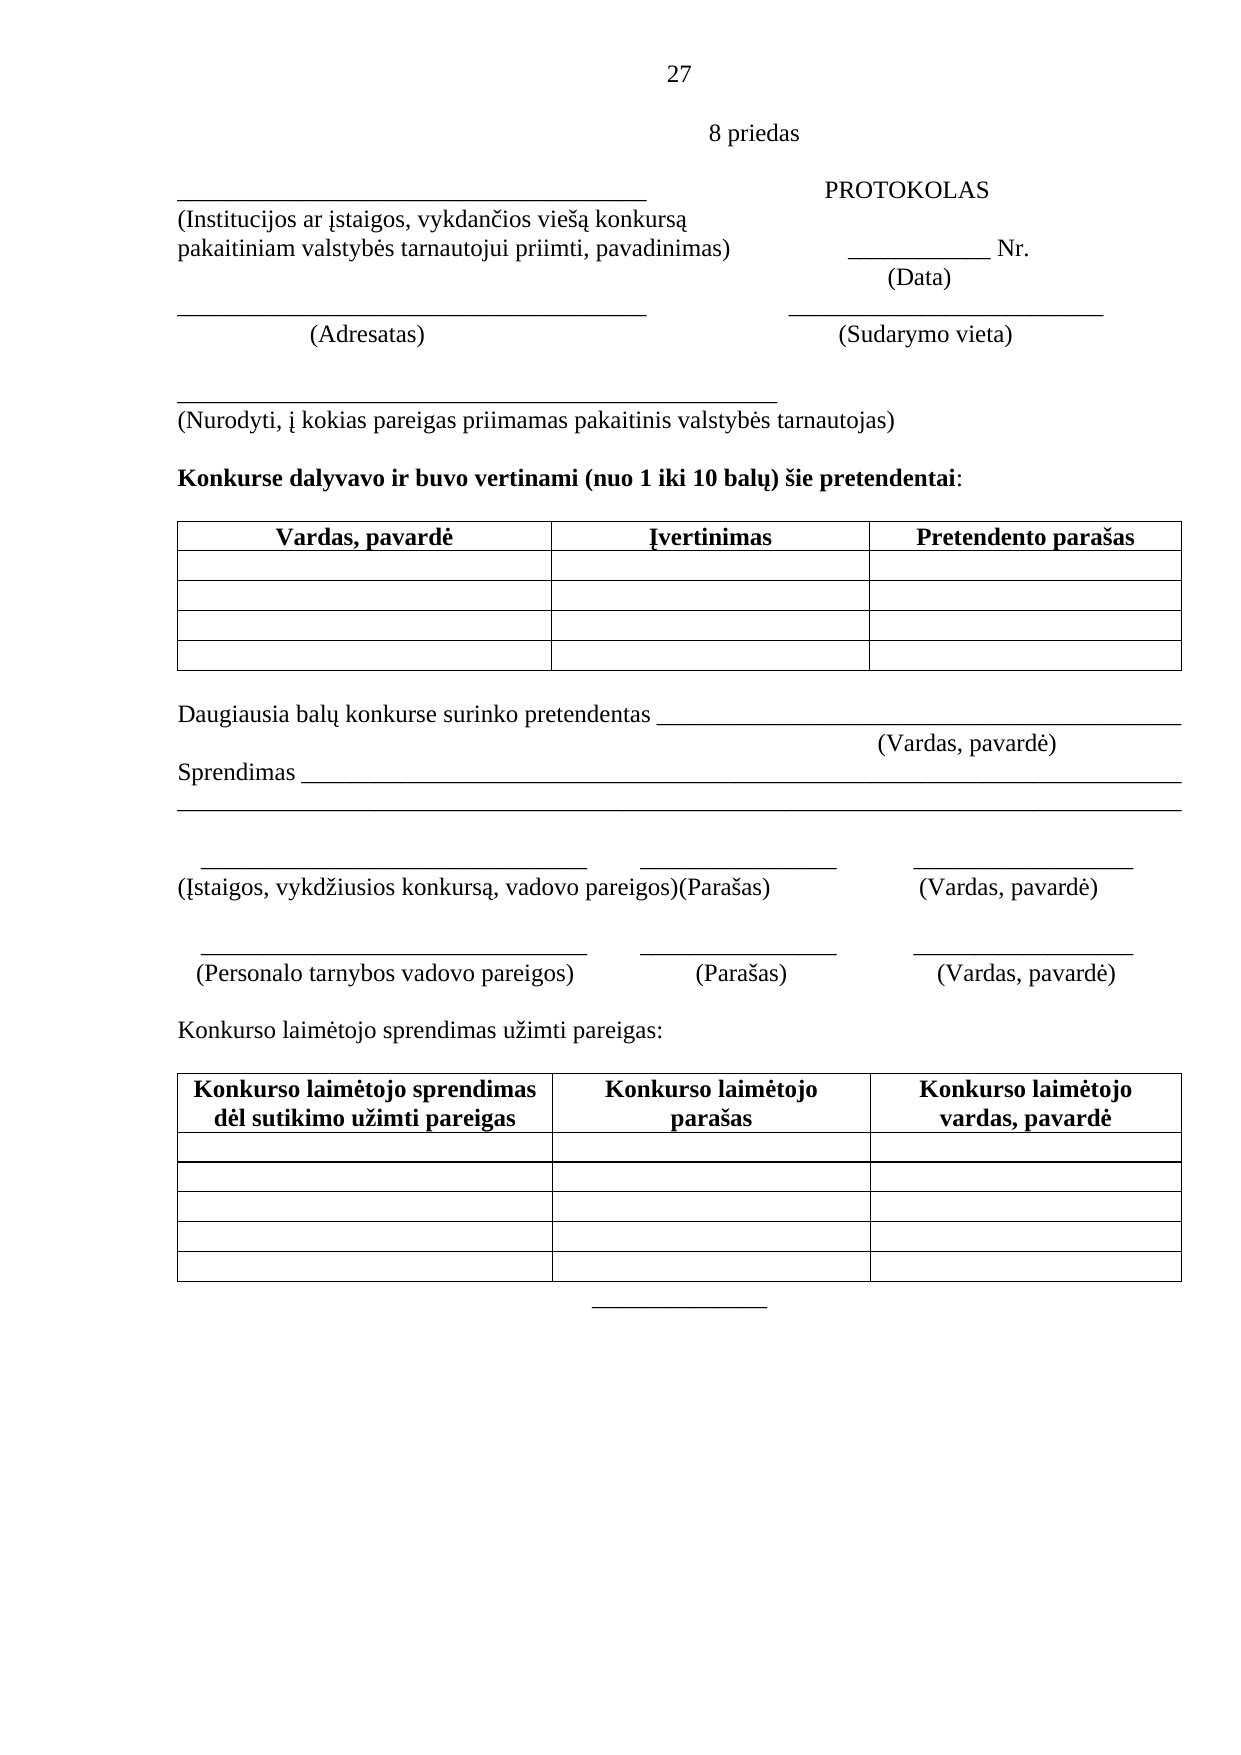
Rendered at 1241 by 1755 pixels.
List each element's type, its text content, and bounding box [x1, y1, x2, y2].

table_cell [553, 1252, 870, 1281]
table_cell [552, 641, 869, 669]
table_cell [871, 1222, 1181, 1251]
table_cell [871, 1163, 1181, 1191]
table_cell [871, 1252, 1181, 1281]
text Sprendimas [177, 757, 1181, 786]
table_cell [553, 1163, 870, 1191]
table_cell [178, 611, 551, 640]
text (Personalo tarnybos vadovo pareigos) (Parašas) (Vardas, pavardė) [177, 958, 1181, 987]
table_cell [870, 641, 1181, 669]
table_header Konkurso laimėtojo parašas [553, 1074, 870, 1132]
text pakaitiniam valstybės tarnautojui priimti, pavadinimas) Nr. [177, 233, 1181, 262]
table_cell [553, 1222, 870, 1251]
table_cell [552, 611, 869, 640]
table_header Įvertinimas [552, 522, 869, 550]
text (Data) [177, 262, 1181, 291]
text Konkurso laimėtojo sprendimas užimti pareigas: [177, 1016, 1181, 1044]
text ______________ [177, 1282, 1181, 1310]
table_cell [178, 551, 551, 580]
table_header Pretendento parašas [870, 522, 1181, 550]
table_header Vardas, pavardė [178, 522, 551, 550]
text (Įstaigos, vykdžiusios konkursą, vadovo pareigos) (Parašas) (Vardas, pavardė) [177, 872, 1181, 901]
text (Nurodyti, į kokias pareigas priimamas pakaitinis valstybės tarnautojas) [177, 406, 1181, 434]
text (Vardas, pavardė) [177, 728, 1181, 757]
text Konkurse dalyvavo ir buvo vertinami (nuo 1 iki 10 balų) šie pretendentai: [177, 463, 1181, 492]
table_cell [553, 1192, 870, 1221]
text (Adresatas) (Sudarymo vieta) [177, 319, 1181, 348]
text Daugiausia balų konkurse surinko pretendentas [177, 699, 1181, 728]
table_cell [178, 1133, 552, 1161]
table_cell [178, 1252, 552, 1281]
table_cell [178, 1192, 552, 1221]
table_cell [552, 551, 869, 580]
table_header Konkurso laimėtojo sprendimas dėl sutikimo užimti pareigas [178, 1074, 552, 1132]
table_cell [870, 551, 1181, 580]
text 8 priedas [177, 118, 1181, 147]
table_cell [178, 641, 551, 669]
table_cell [178, 581, 551, 610]
table_cell [553, 1133, 870, 1161]
text (Institucijos ar įstaigos, vykdančios viešą konkursą [177, 204, 1181, 233]
table_cell [870, 611, 1181, 640]
table_cell [552, 581, 869, 610]
table_cell [870, 581, 1181, 610]
table_cell [178, 1222, 552, 1251]
text PROTOKOLAS [177, 176, 1181, 204]
table_cell [871, 1192, 1181, 1221]
table_cell [178, 1163, 552, 1191]
table_cell [871, 1133, 1181, 1161]
table_header Konkurso laimėtojo vardas, pavardė [871, 1074, 1181, 1132]
